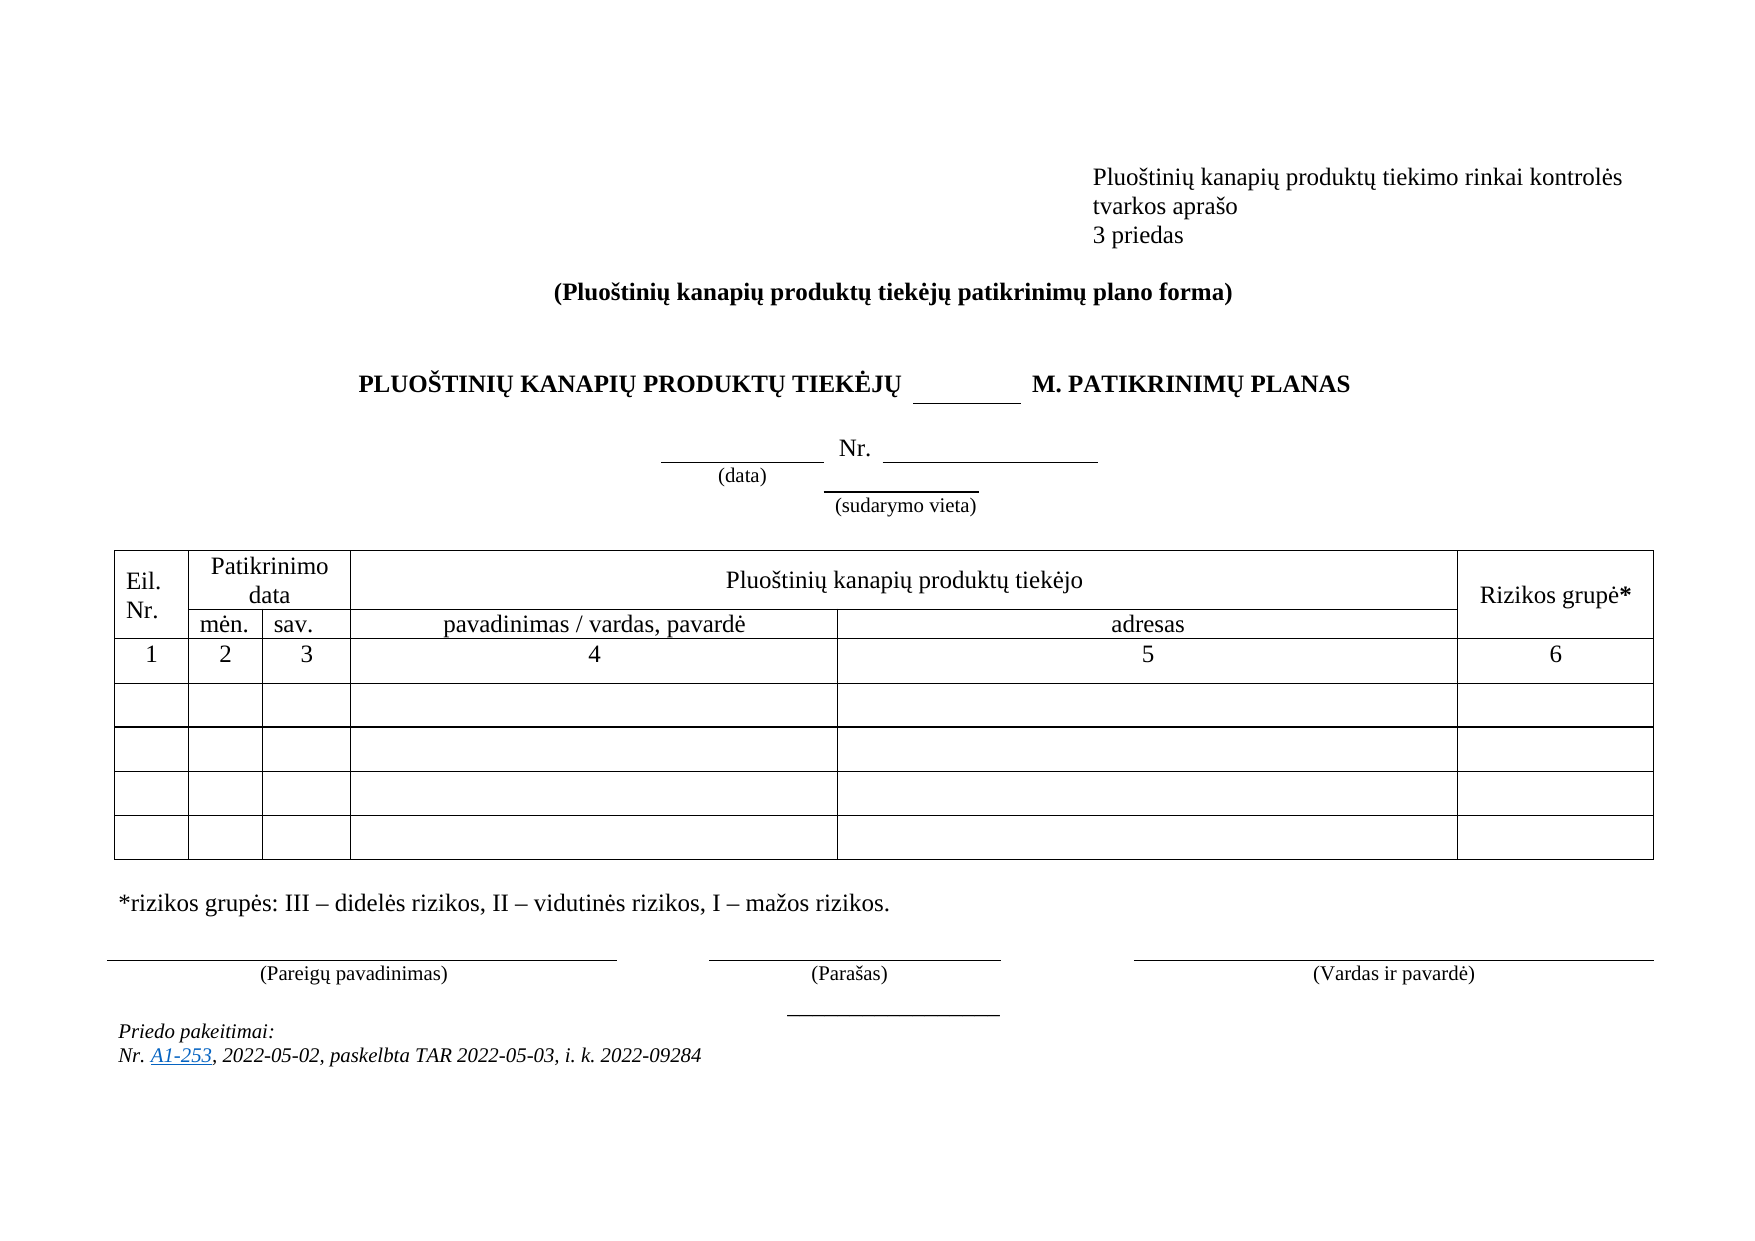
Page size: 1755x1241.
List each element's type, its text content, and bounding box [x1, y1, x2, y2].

table_header [107, 932, 118, 960]
text *rizikos grupės: III – didelės rizikos, II – vidutinės rizikos, I – mažos rizikos. [118, 888, 1668, 917]
table_cell [838, 684, 1457, 726]
table_cell [351, 684, 837, 726]
table_cell 5 [838, 639, 1457, 682]
table_header [883, 433, 1098, 462]
text (Pluoštinių kanapių produktų tiekėjų patikrinimų plano forma) [118, 277, 1668, 306]
table_cell (Pareigų pavadinimas) [107, 961, 606, 990]
table_cell sav. [263, 610, 350, 638]
text 3 priedas [1093, 220, 1668, 249]
table_header Nr. [824, 433, 882, 462]
table_cell pavadinimas / vardas, pavardė [351, 610, 837, 638]
text tvarkos aprašo [1093, 191, 1668, 220]
table_cell [1458, 728, 1653, 771]
table_cell [1458, 816, 1653, 859]
text Priedo pakeitimai: [118, 1019, 1668, 1043]
table_cell [263, 728, 350, 771]
table_cell [1654, 960, 1703, 990]
table_cell [1458, 772, 1653, 814]
table_cell [838, 772, 1457, 814]
table_cell [263, 772, 350, 814]
table_cell [115, 684, 188, 726]
table_cell (data) [661, 463, 823, 491]
table_cell 6 [1458, 639, 1653, 682]
table_cell [351, 816, 837, 859]
table_header PLUOŠTINIŲ KANAPIŲ PRODUKTŲ TIEKĖJŲ [118, 369, 913, 403]
table_cell 1 [115, 639, 188, 682]
table_cell [115, 772, 188, 814]
text _________________ [118, 990, 1668, 1019]
table_cell [263, 684, 350, 726]
table_cell 4 [351, 639, 837, 682]
table_cell 2 [189, 639, 262, 682]
table_cell [189, 772, 262, 814]
table_cell 3 [263, 639, 350, 682]
table_header Patikrinimo data [189, 551, 350, 608]
table_cell [189, 816, 262, 859]
table_cell [1458, 684, 1653, 726]
table_header [913, 369, 1021, 403]
table_cell [189, 728, 262, 771]
table_cell [189, 684, 262, 726]
table_cell [824, 462, 979, 491]
text Pluoštinių kanapių produktų tiekimo rinkai kontrolės [1093, 162, 1668, 191]
table_cell [263, 816, 350, 859]
table_cell [115, 816, 188, 859]
table_header [720, 932, 1001, 960]
table_cell [661, 491, 823, 521]
text Nr. A1-253, 2022-05-02, paskelbta TAR 2022-05-03, i. k. 2022-09284 [118, 1043, 1668, 1067]
table_header [1654, 932, 1703, 960]
table_cell [838, 816, 1457, 859]
table_header [1145, 932, 1402, 960]
table_header [1001, 932, 1145, 960]
table_cell (sudarymo vieta) [824, 491, 1098, 521]
table_cell [351, 772, 837, 814]
table_cell [990, 960, 1134, 990]
table_cell [838, 728, 1457, 771]
table_header [661, 433, 823, 462]
table_cell [115, 728, 188, 771]
table_header [118, 932, 617, 960]
table_cell adresas [838, 610, 1457, 638]
table_header [617, 932, 720, 960]
table_header Pluoštinių kanapių produktų tiekėjo [351, 551, 1457, 608]
table_cell [979, 463, 1098, 491]
table_cell (Parašas) [709, 961, 990, 990]
table_cell [351, 728, 837, 771]
table_header Rizikos grupė* [1458, 551, 1653, 638]
table_header M. PATIKRINIMŲ PLANAS [1021, 369, 1606, 403]
table_header Eil. Nr. [115, 551, 188, 638]
table_cell (Vardas ir pavardė) [1134, 961, 1654, 990]
table_cell mėn. [189, 610, 262, 638]
table_cell [606, 960, 709, 990]
table_header [1402, 932, 1654, 960]
